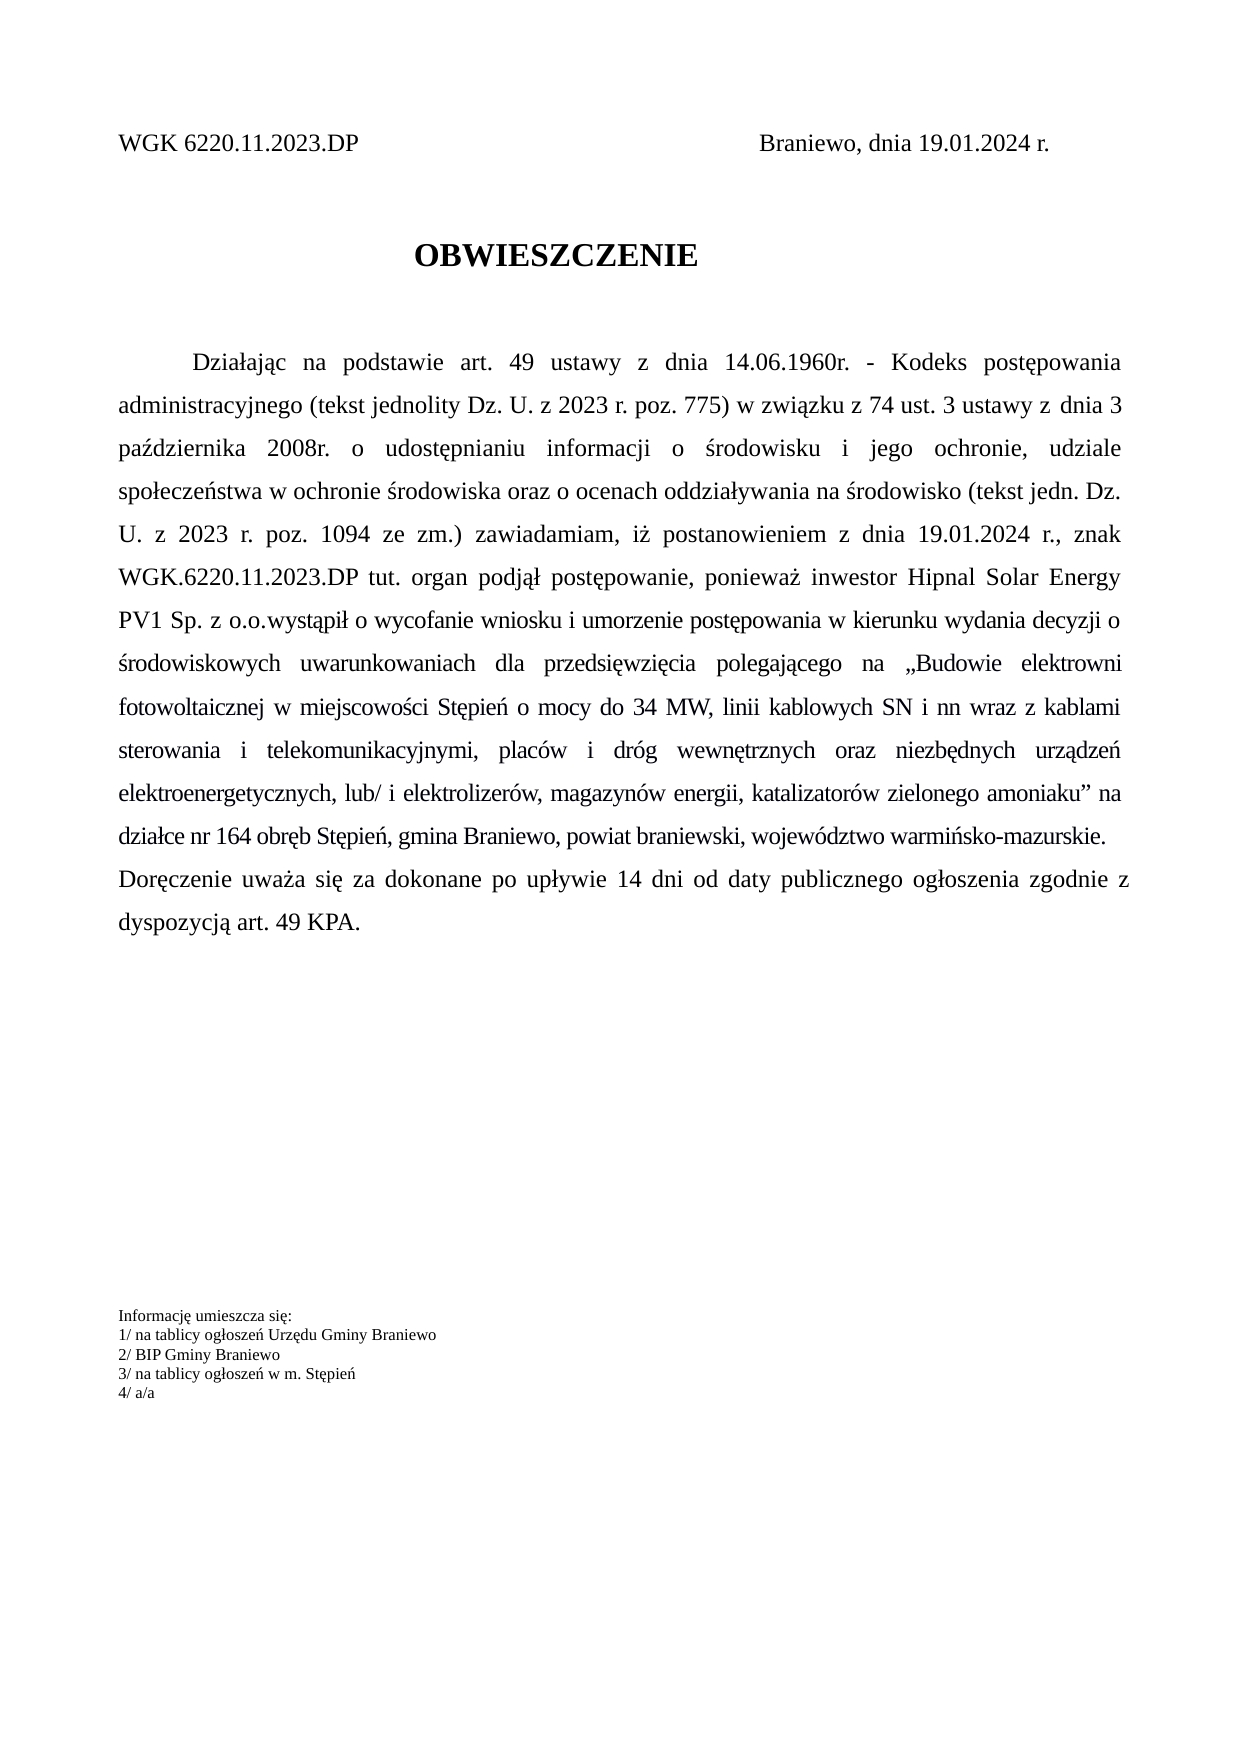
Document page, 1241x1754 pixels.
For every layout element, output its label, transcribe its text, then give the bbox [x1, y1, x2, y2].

text 4/ a/a [118, 1383, 1122, 1402]
text Informację umieszcza się: [118, 1306, 1122, 1325]
text 2/ BIP Gminy Braniewo [118, 1344, 1122, 1363]
text WGK 6220.11.2023.DP Braniewo, dnia 19.01.2024 r. [118, 128, 1122, 157]
text Działając na podstawie art. 49 ustawy z dnia 14.06.1960r. - Kodeks postępowania administracyjnego (tekst jednolity Dz. U. z 2023 r. poz. 775) w związku z 74 ust. 3 ustawy z dnia 3 października 2008r. o udostępnianiu informacji o środowisku i jego ochronie, udziale społeczeństwa w ochronie środowiska oraz o ocenach oddziaływania na środowisko (tekst jedn. Dz. U. z 2023 r. poz. 1094 ze zm.) zawiadamiam, iż postanowieniem z dnia 19.01.2024 r., znak WGK.6220.11.2023.DP tut. organ podjął postępowanie, ponieważ inwestor Hipnal Solar Energy PV1 Sp. z o.o.wystąpił o wycofanie wniosku i umorzenie postępowania w kierunku wydania decyzji o środowiskowych uwarunkowaniach dla przedsięwzięcia polegającego na „Budowie elektrowni fotowoltaicznej w miejscowości Stępień o mocy do 34 MW, linii kablowych SN i nn wraz z kablami sterowania i telekomunikacyjnymi, placów i dróg wewnętrznych oraz niezbędnych urządzeń elektroenergetycznych, lub/ i elektrolizerów, magazynów energii, katalizatorów zielonego amoniaku” na działce nr 164 obręb Stępień, gmina Braniewo, powiat braniewski, województwo warmińsko-mazurskie. [118, 347, 1122, 850]
text Doręczenie uważa się za dokonane po upływie 14 dni od daty publicznego ogłoszenia zgodnie z dyspozycją art. 49 KPA. [118, 864, 1131, 936]
text 3/ na tablicy ogłoszeń w m. Stępień [118, 1363, 1122, 1383]
text OBWIESZCZENIE [118, 236, 1122, 274]
text 1/ na tablicy ogłoszeń Urzędu Gminy Braniewo [118, 1325, 1122, 1344]
